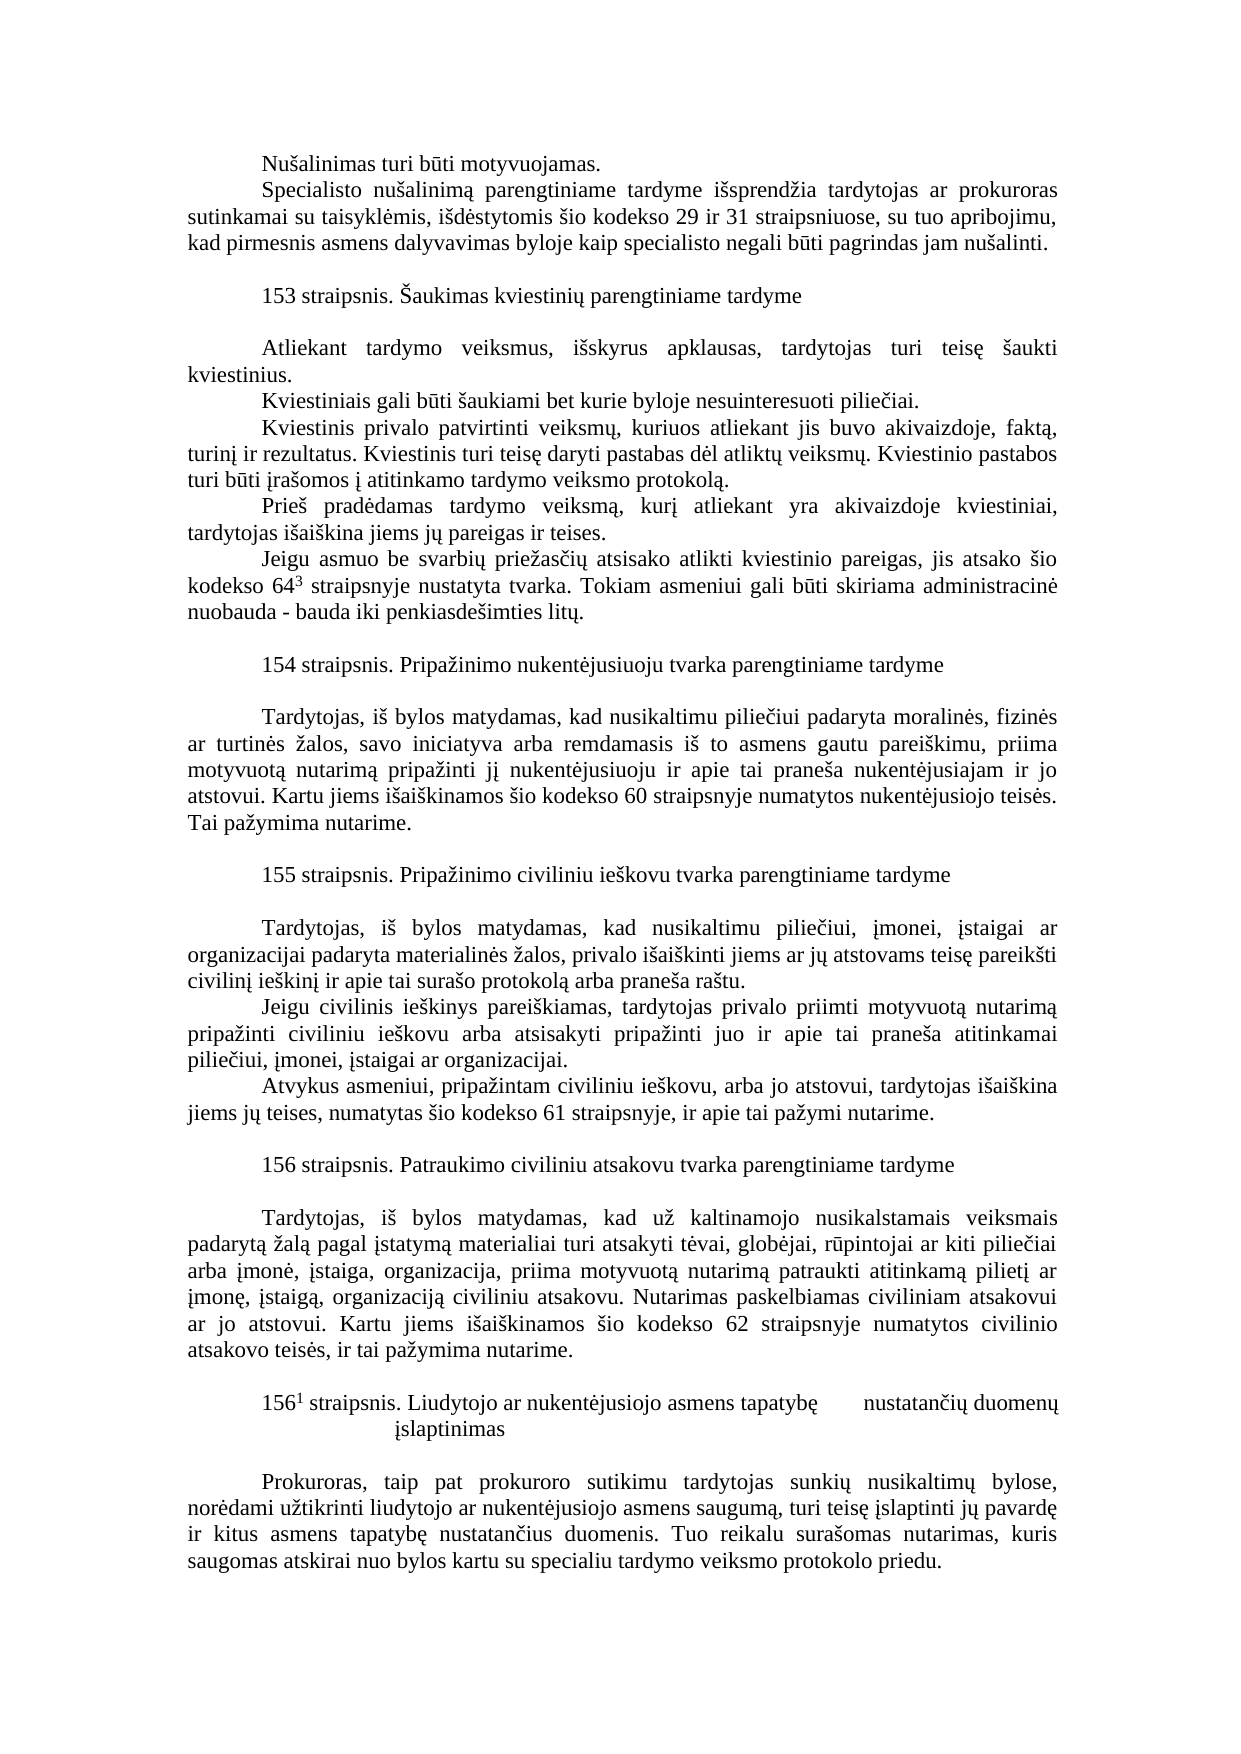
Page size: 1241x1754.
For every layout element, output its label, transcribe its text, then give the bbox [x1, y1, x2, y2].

text Kviestiniais gali būti šaukiami bet kurie byloje nesuinteresuoti piliečiai. [187, 387, 1059, 413]
text Atvykus asmeniui, pripažintam civiliniu ieškovu, arba jo atstovui, tardytojas išaiškina jiems jų teises, numatytas šio kodekso 61 straipsnyje, ir apie tai pažymi nutarime. [187, 1072, 1059, 1125]
text 156 straipsnis. Patraukimo civiliniu atsakovu tvarka parengtiniame tardyme [187, 1151, 1059, 1178]
text Nušalinimas turi būti motyvuojamas. [187, 150, 1059, 176]
text 1561 straipsnis. Liudytojo ar nukentėjusiojo asmens tapatybę nustatančių duomenų įslaptinimas [261, 1389, 1059, 1441]
text Tardytojas, iš bylos matydamas, kad nusikaltimu piliečiui padaryta moralinės, fizinės ar turtinės žalos, savo iniciatyva arba remdamasis iš to asmens gautu pareiškimu, priima motyvuotą nutarimą pripažinti jį nukentėjusiuoju ir apie tai praneša nukentėjusiajam ir jo atstovui. Kartu jiems išaiškinamos šio kodekso 60 straipsnyje numatytos nukentėjusiojo teisės. Tai pažymima nutarime. [187, 703, 1059, 835]
text 155 straipsnis. Pripažinimo civiliniu ieškovu tvarka parengtiniame tardyme [187, 862, 1059, 888]
text Kviestinis privalo patvirtinti veiksmų, kuriuos atliekant jis buvo akivaizdoje, faktą, turinį ir rezultatus. Kviestinis turi teisę daryti pastabas dėl atliktų veiksmų. Kviestinio pastabos turi būti įrašomos į atitinkamo tardymo veiksmo protokolą. [187, 413, 1059, 493]
text Prieš pradėdamas tardymo veiksmą, kurį atliekant yra akivaizdoje kviestiniai, tardytojas išaiškina jiems jų pareigas ir teises. [187, 493, 1059, 545]
text Atliekant tardymo veiksmus, išskyrus apklausas, tardytojas turi teisę šaukti kviestinius. [187, 334, 1059, 387]
text Prokuroras, taip pat prokuroro sutikimu tardytojas sunkių nusikaltimų bylose, norėdami užtikrinti liudytojo ar nukentėjusiojo asmens saugumą, turi teisę įslaptinti jų pavardę ir kitus asmens tapatybę nustatančius duomenis. Tuo reikalu surašomas nutarimas, kuris saugomas atskirai nuo bylos kartu su specialiu tardymo veiksmo protokolo priedu. [187, 1468, 1059, 1573]
text Tardytojas, iš bylos matydamas, kad nusikaltimu piliečiui, įmonei, įstaigai ar organizacijai padaryta materialinės žalos, privalo išaiškinti jiems ar jų atstovams teisę pareikšti civilinį ieškinį ir apie tai surašo protokolą arba praneša raštu. [187, 914, 1059, 993]
text Specialisto nušalinimą parengtiniame tardyme išsprendžia tardytojas ar prokuroras sutinkamai su taisyklėmis, išdėstytomis šio kodekso 29 ir 31 straipsniuose, su tuo apribojimu, kad pirmesnis asmens dalyvavimas byloje kaip specialisto negali būti pagrindas jam nušalinti. [187, 176, 1059, 255]
text 153 straipsnis. Šaukimas kviestinių parengtiniame tardyme [187, 282, 1059, 308]
text Tardytojas, iš bylos matydamas, kad už kaltinamojo nusikalstamais veiksmais padarytą žalą pagal įstatymą materialiai turi atsakyti tėvai, globėjai, rūpintojai ar kiti piliečiai arba įmonė, įstaiga, organizacija, priima motyvuotą nutarimą patraukti atitinkamą pilietį ar įmonę, įstaigą, organizaciją civiliniu atsakovu. Nutarimas paskelbiamas civiliniam atsakovui ar jo atstovui. Kartu jiems išaiškinamos šio kodekso 62 straipsnyje numatytos civilinio atsakovo teisės, ir tai pažymima nutarime. [187, 1204, 1059, 1362]
text Jeigu civilinis ieškinys pareiškiamas, tardytojas privalo priimti motyvuotą nutarimą pripažinti civiliniu ieškovu arba atsisakyti pripažinti juo ir apie tai praneša atitinkamai piliečiui, įmonei, įstaigai ar organizacijai. [187, 993, 1059, 1072]
text Jeigu asmuo be svarbių priežasčių atsisako atlikti kviestinio pareigas, jis atsako šio kodekso 643 straipsnyje nustatyta tvarka. Tokiam asmeniui gali būti skiriama administracinė nuobauda - bauda iki penkiasdešimties litų. [187, 545, 1059, 624]
text 154 straipsnis. Pripažinimo nukentėjusiuoju tvarka parengtiniame tardyme [187, 651, 1059, 677]
